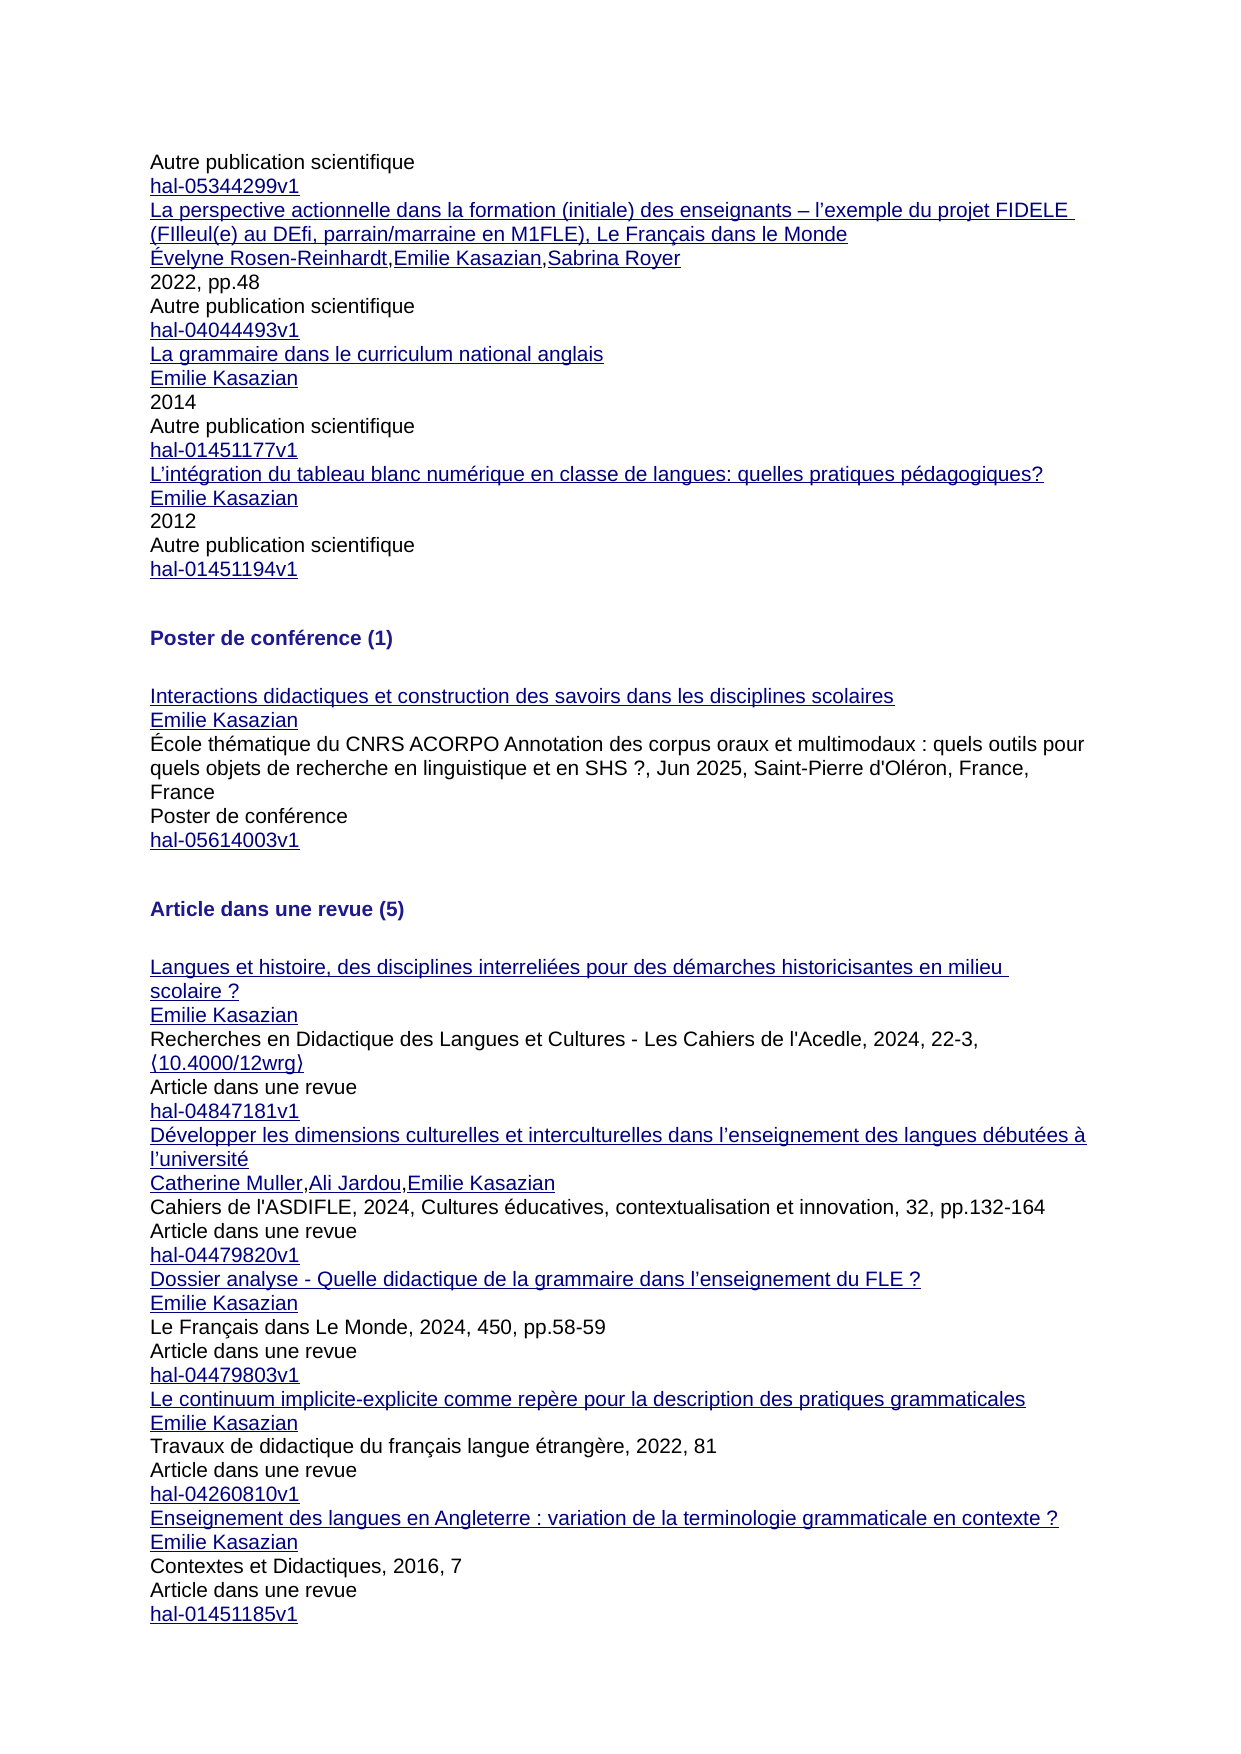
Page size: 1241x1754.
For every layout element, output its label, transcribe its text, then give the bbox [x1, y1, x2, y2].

table_cell Enseignement des langues en Angleterre : variation de la terminologie grammaticale en contexte ? Emilie Kasazian Contextes et Didactiques, 2016, 7 Article dans une revue hal-01451185v1 [150, 1506, 1090, 1626]
table_cell Dossier analyse - Quelle didactique de la grammaire dans l’enseignement du FLE ? Emilie Kasazian Le Français dans Le Monde, 2024, 450, pp.58-59 Article dans une revue hal-04479803v1 [150, 1267, 1090, 1386]
subtitle Article dans une revue (5) [150, 897, 1090, 921]
table_cell L’intégration du tableau blanc numérique en classe de langues: quelles pratiques pédagogiques? Emilie Kasazian 2012 Autre publication scientifique hal-01451194v1 [150, 461, 1090, 581]
table_cell Développer les dimensions culturelles et interculturelles dans l’enseignement des langues débutées à l’université Catherine Muller,Ali Jardou,Emilie Kasazian Cahiers de l'ASDIFLE, 2024, Cultures éducatives, contextualisation et innovation, 32, pp.132-164 Article dans une revue hal-04479820v1 [150, 1123, 1090, 1267]
subtitle Poster de conférence (1) [150, 626, 1090, 650]
table_header Interactions didactiques et construction des savoirs dans les disciplines scolaires Emilie Kasazian École thématique du CNRS ACORPO Annotation des corpus oraux et multimodaux : quels outils pour quels objets de recherche en linguistique et en SHS ?, Jun 2025, Saint-Pierre d'Oléron, France, France Poster de conférence hal-05614003v1 [150, 684, 1090, 852]
table_cell La grammaire dans le curriculum national anglais Emilie Kasazian 2014 Autre publication scientifique hal-01451177v1 [150, 342, 1090, 461]
table_header Autre publication scientifique hal-05344299v1 [150, 150, 1090, 198]
table_cell La perspective actionnelle dans la formation (initiale) des enseignants – l’exemple du projet FIDELE (FIlleul(e) au DEfi, parrain/marraine en M1FLE), Le Français dans le Monde Évelyne Rosen-Reinhardt,Emilie Kasazian,Sabrina Royer 2022, pp.48 Autre publication scientifique hal-04044493v1 [150, 198, 1090, 342]
table_header Langues et histoire, des disciplines interreliées pour des démarches historicisantes en milieu scolaire ? Emilie Kasazian Recherches en Didactique des Langues et Cultures - Les Cahiers de l'Acedle, 2024, 22-3, ⟨10.4000/12wrg⟩ Article dans une revue hal-04847181v1 [150, 955, 1090, 1123]
table_cell Le continuum implicite-explicite comme repère pour la description des pratiques grammaticales Emilie Kasazian Travaux de didactique du français langue étrangère, 2022, 81 Article dans une revue hal-04260810v1 [150, 1386, 1090, 1506]
